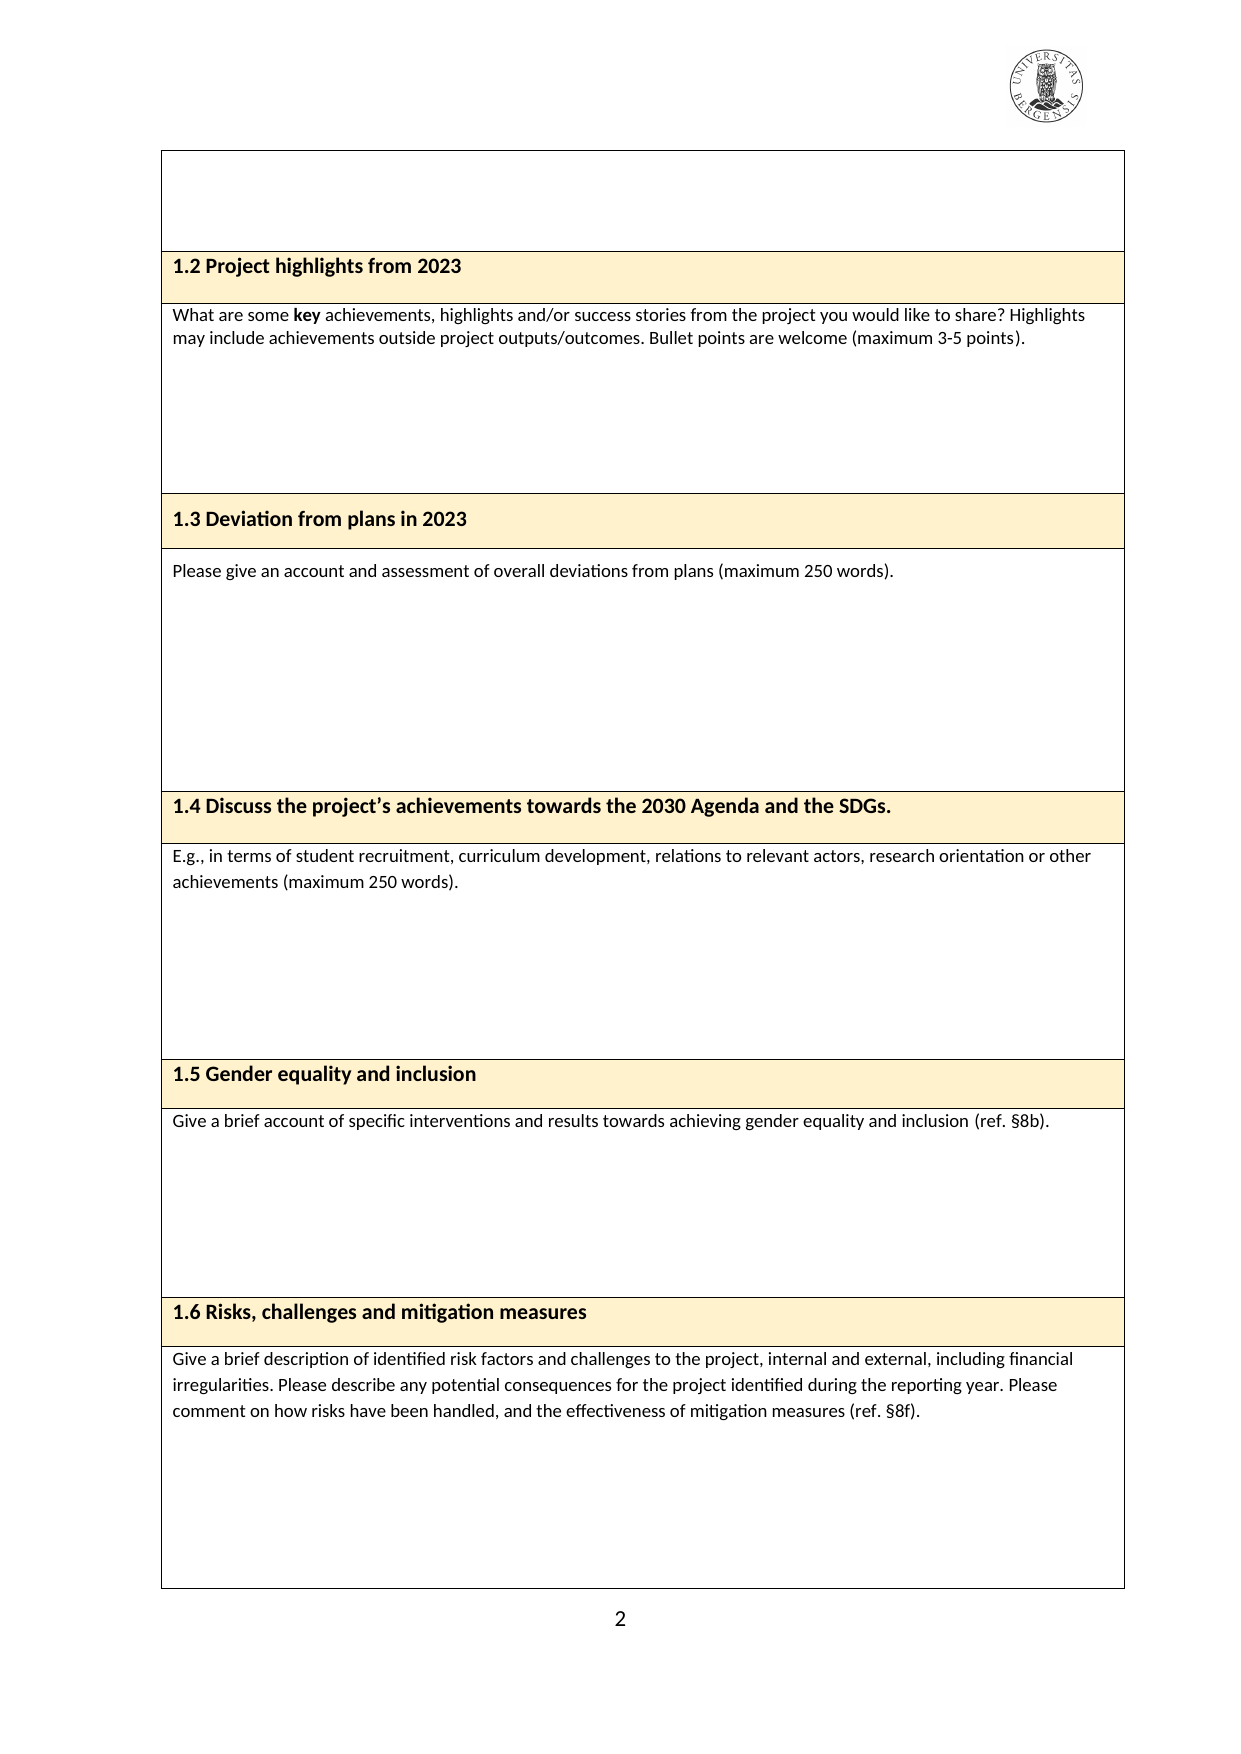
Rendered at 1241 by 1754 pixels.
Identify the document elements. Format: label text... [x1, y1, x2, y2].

table_cell Give a brief description of identified risk factors and challenges to the project, internal and external, including financial irregularities. Please describe any potential consequences for the project identified during the reporting year. Please comment on how risks have been handled, and the effectiveness of mitigation measures (ref. §8f). [162, 1347, 1124, 1588]
table_cell What are some key achievements, highlights and/or success stories from the project you would like to share? Highlights may include achievements outside project outputs/outcomes. Bullet points are welcome (maximum 3-5 points). [162, 304, 1124, 493]
table_cell 1.4 Discuss the project’s achievements towards the 2030 Agenda and the SDGs. [162, 792, 1124, 843]
table_cell 1.3 Deviation from plans in 2023 [162, 494, 1124, 548]
table_cell 1.6 Risks, challenges and mitigation measures [162, 1298, 1124, 1346]
table_cell [162, 151, 1124, 251]
table_cell Give a brief account of specific interventions and results towards achieving gender equality and inclusion (ref. §8b). [162, 1109, 1124, 1297]
table_cell E.g., in terms of student recruitment, curriculum development, relations to relevant actors, research orientation or other achievements (maximum 250 words). [162, 844, 1124, 1059]
table_cell 1.5 Gender equality and inclusion [162, 1060, 1124, 1108]
table_cell 1.2 Project highlights from 2023 [162, 252, 1124, 303]
table_cell Please give an account and assessment of overall deviations from plans (maximum 250 words). [162, 549, 1124, 791]
